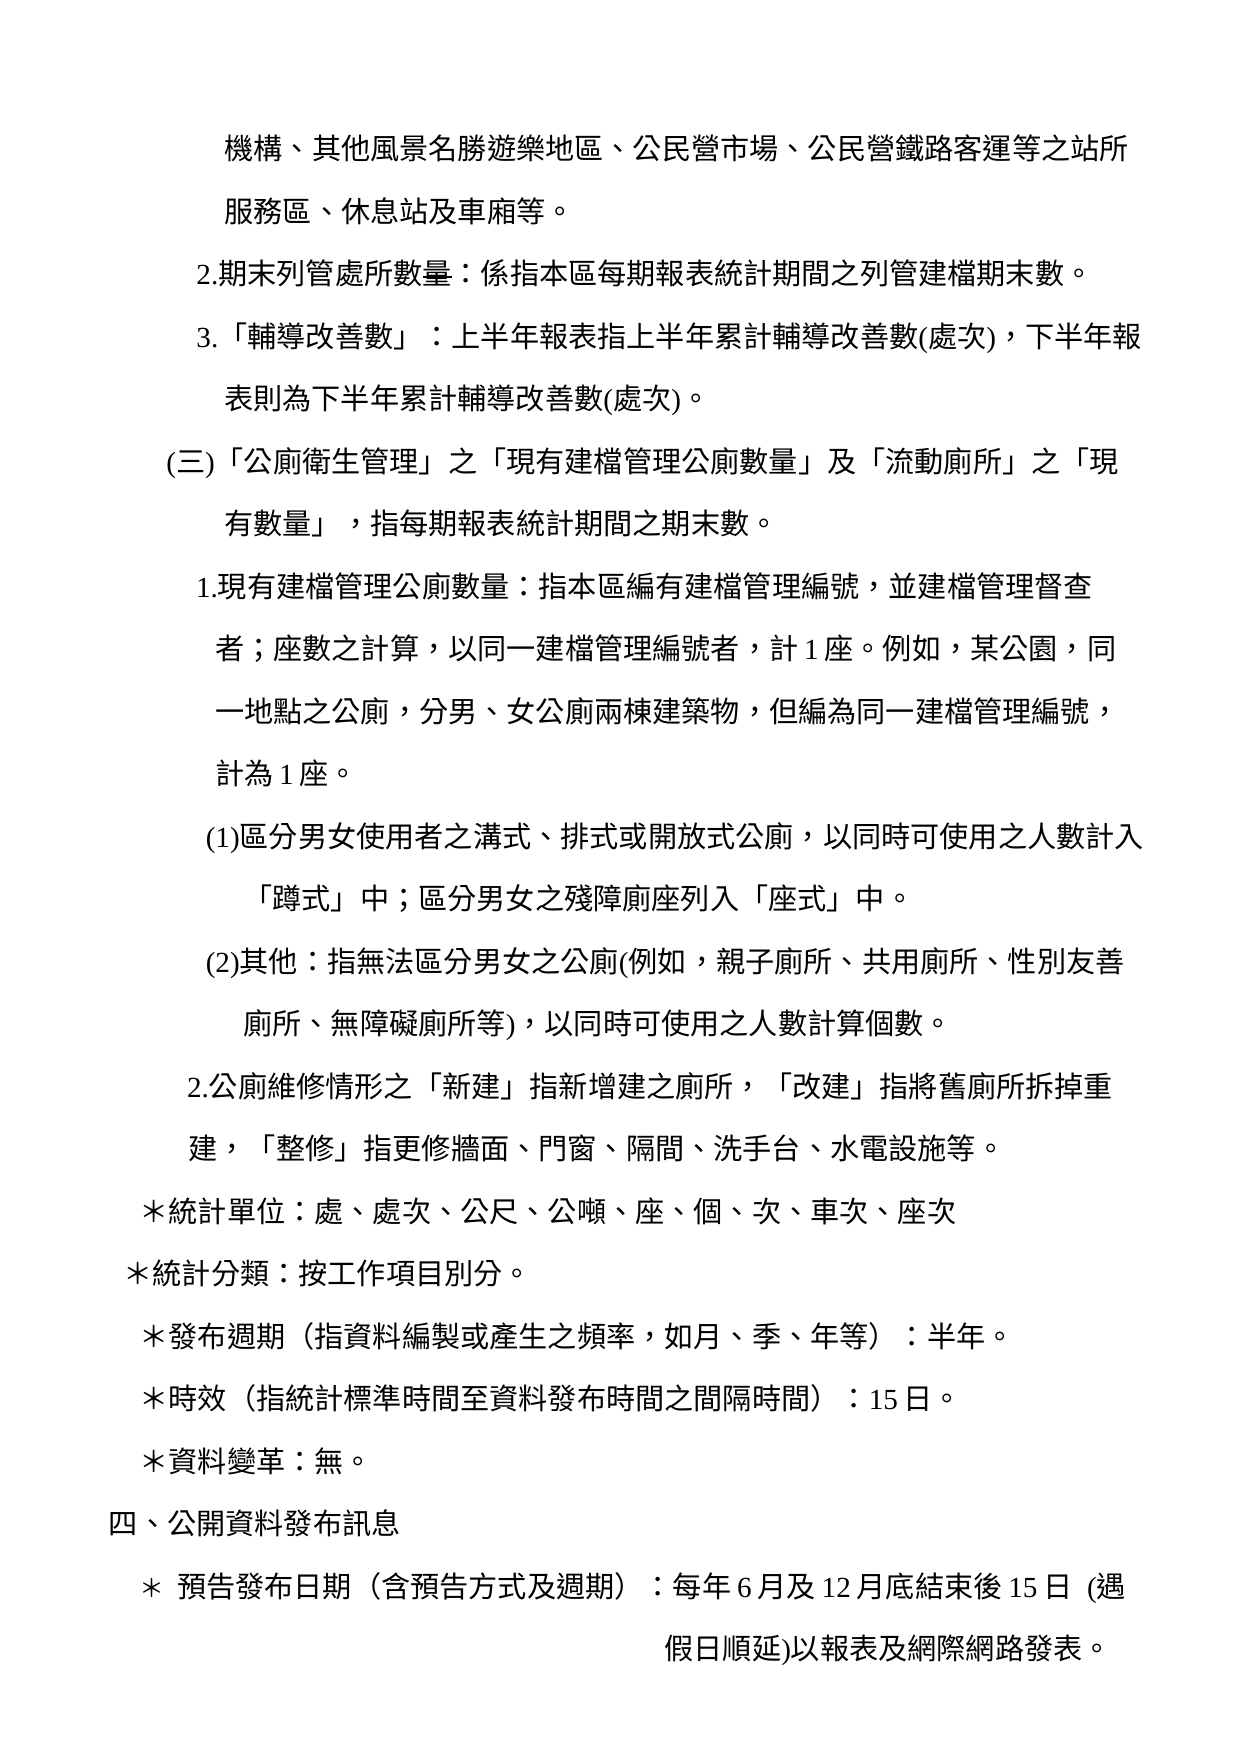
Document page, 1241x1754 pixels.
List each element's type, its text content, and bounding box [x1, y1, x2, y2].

table_header 機構、其他風景名勝遊樂地區、公民營市場、公民營鐵路客運等之站所服務區、休息站及車廂等。 2.期末列管處所數量：係指本區每期報表統計期間之列管建檔期末數。 3.「輔導改善數」：上半年報表指上半年累計輔導改善數(處次)，下半年報表則為下半年累計輔導改善數(處次)。 (三)「公廁衛生管理」之「現有建檔管理公廁數量」及「流動廁所」之「現有數量」，指每期報表統計期間之期末數。 1.現有建檔管理公廁數量：指本區編有建檔管理編號，並建檔管理督查者；座數之計算，以同一建檔管理編號者，計1座。例如，某公園，同一地點之公廁，分男、女公廁兩棟建築物，但編為同一建檔管理編號，計為1座。 (1)區分男女使用者之溝式、排式或開放式公廁，以同時可使用之人數計入「蹲式」中；區分男女之殘障廁座列入「座式」中。 (2)其他：指無法區分男女之公廁(例如，親子廁所、共用廁所、性別友善廁所、無障礙廁所等)，以同時可使用之人數計算個數。 2.公廁維修情形之「新建」指新增建之廁所，「改建」指將舊廁所拆掉重建，「整修」指更修牆面、門窗、隔間、洗手台、水電設施等。 ＊統計單位：處、處次、公尺、公噸、座、個、次、車次、座次 ＊統計分類：按工作項目別分。 ＊發布週期（指資料編製或產生之頻率，如月、季、年等）：半年。 ＊時效（指統計標準時間至資料發布時間之間隔時間）：15日。 ＊資料變革：無。 四、公開資料發布訊息 預告發布日期（含預告方式及週期）：每年6月及12月底結束後15日 (遇 假日順延)以報表及網際網路發表。 [98, 105, 1155, 1668]
